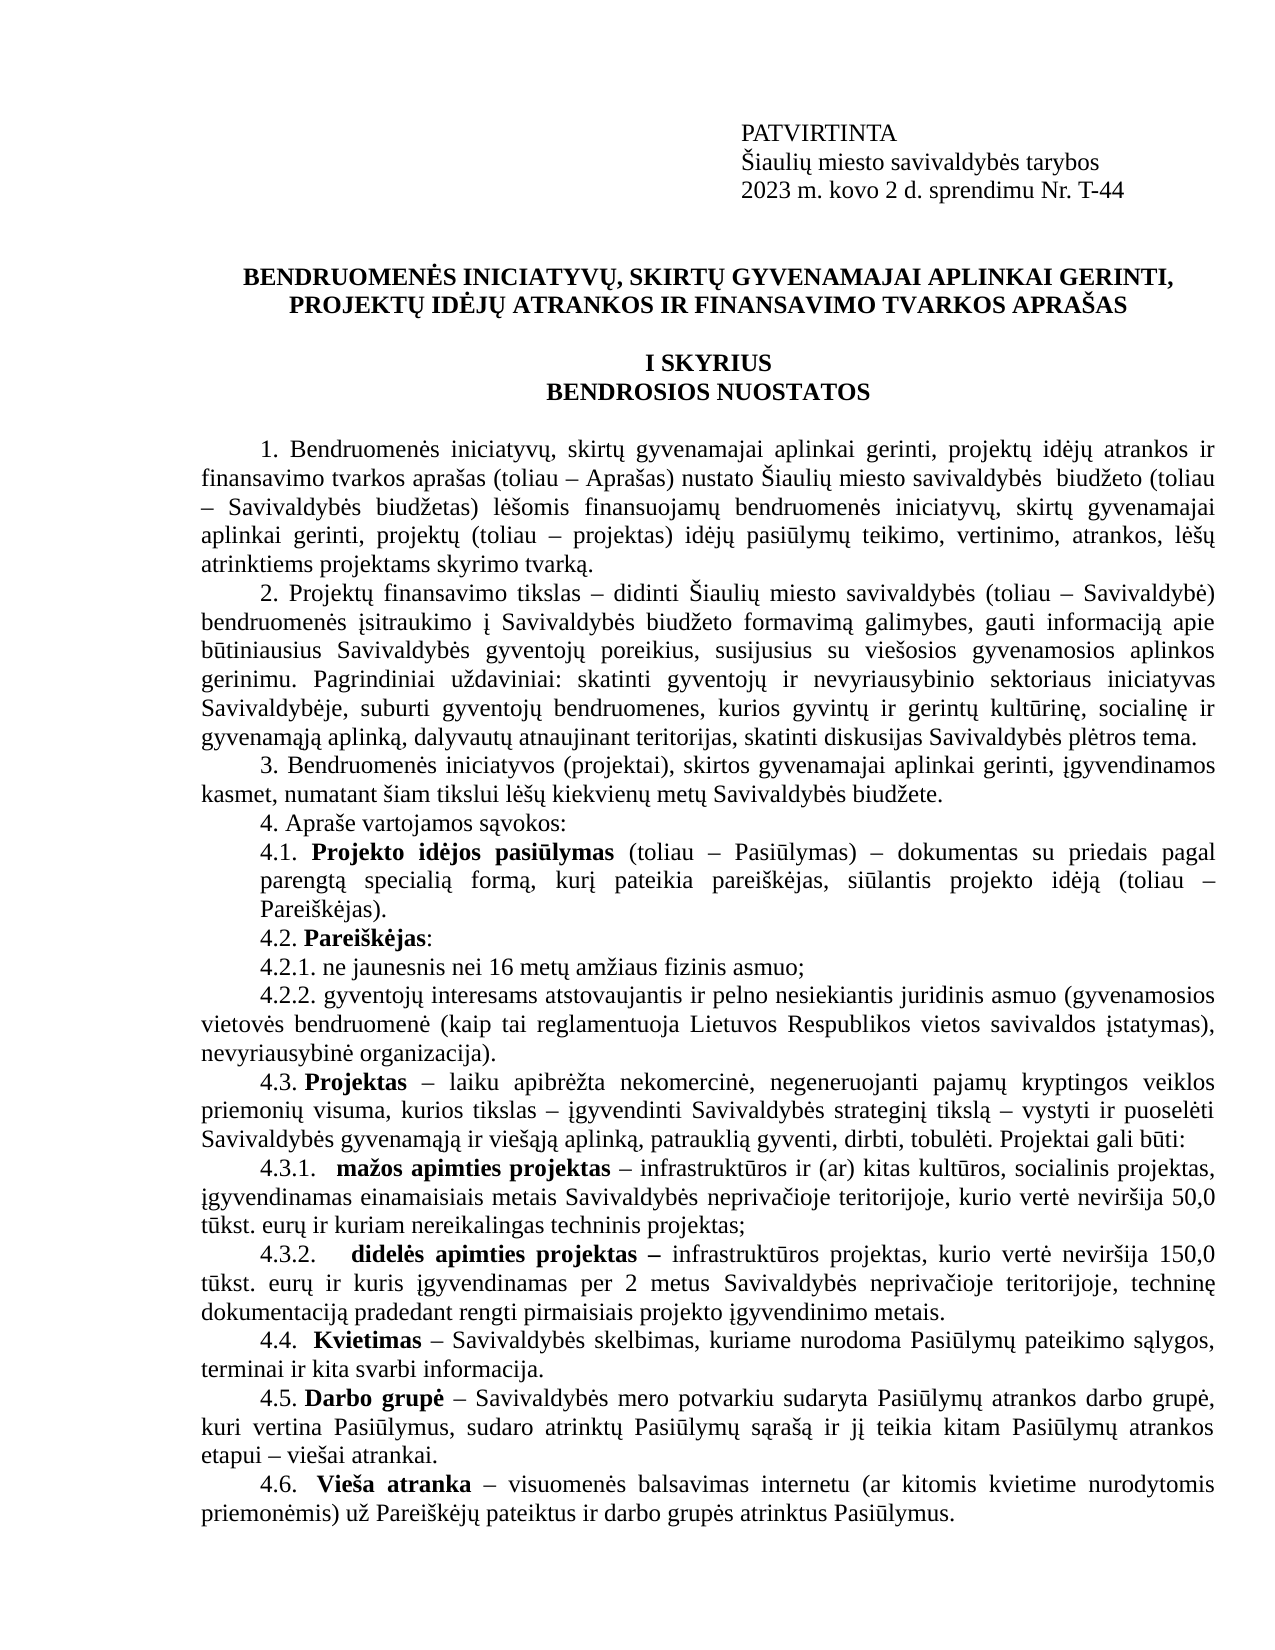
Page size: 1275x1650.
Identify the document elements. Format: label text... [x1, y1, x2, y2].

text 4.3.2. didelės apimties projektas – infrastruktūros projektas, kurio vertė neviršija 150,0 tūkst. eurų ir kuris įgyvendinamas per 2 metus Savivaldybės neprivačioje teritorijoje, techninę dokumentaciją pradedant rengti pirmaisiais projekto įgyvendinimo metais. [201, 1239, 1216, 1326]
text 4.1. Projekto idėjos pasiūlymas (toliau – Pasiūlymas) – dokumentas su priedais pagal parengtą specialią formą, kurį pateikia pareiškėjas, siūlantis projekto idėją (toliau – Pareiškėjas). [260, 837, 1216, 923]
text I SKYRIUS [201, 348, 1216, 377]
text 2. Projektų finansavimo tikslas – didinti Šiaulių miesto savivaldybės (toliau – Savivaldybė) bendruomenės įsitraukimo į Savivaldybės biudžeto formavimą galimybes, gauti informaciją apie būtiniausius Savivaldybės gyventojų poreikius, susijusius su viešosios gyvenamosios aplinkos gerinimu. Pagrindiniai uždaviniai: skatinti gyventojų ir nevyriausybinio sektoriaus iniciatyvas Savivaldybėje, suburti gyventojų bendruomenes, kurios gyvintų ir gerintų kultūrinę, socialinę ir gyvenamąją aplinką, dalyvautų atnaujinant teritorijas, skatinti diskusijas Savivaldybės plėtros tema. [201, 578, 1216, 751]
text 1. Bendruomenės iniciatyvų, skirtų gyvenamajai aplinkai gerinti, projektų idėjų atrankos ir finansavimo tvarkos aprašas (toliau – Aprašas) nustato Šiaulių miesto savivaldybės biudžeto (toliau – Savivaldybės biudžetas) lėšomis finansuojamų bendruomenės iniciatyvų, skirtų gyvenamajai aplinkai gerinti, projektų (toliau – projektas) idėjų pasiūlymų teikimo, vertinimo, atrankos, lėšų atrinktiems projektams skyrimo tvarką. [201, 434, 1216, 578]
text 4.6. Vieša atranka – visuomenės balsavimas internetu (ar kitomis kvietime nurodytomis priemonėmis) už Pareiškėjų pateiktus ir darbo grupės atrinktus Pasiūlymus. [201, 1469, 1216, 1527]
text Šiaulių miesto savivaldybės tarybos [642, 147, 1216, 176]
text BENDRUOMENĖS INICIATYVŲ, SKIRTŲ GYVENAMAJAI APLINKAI GERINTI, PROJEKTŲ IDĖJŲ ATRANKOS IR FINANSAVIMO TVARKOS APRAŠAS [201, 262, 1216, 319]
text BENDROSIOS NUOSTATOS [201, 377, 1216, 406]
text 4.3.1. mažos apimties projektas – infrastruktūros ir (ar) kitas kultūros, socialinis projektas, įgyvendinamas einamaisiais metais Savivaldybės neprivačioje teritorijoje, kurio vertė neviršija 50,0 tūkst. eurų ir kuriam nereikalingas techninis projektas; [201, 1153, 1216, 1239]
text 4.2.2. gyventojų interesams atstovaujantis ir pelno nesiekiantis juridinis asmuo (gyvenamosios vietovės bendruomenė (kaip tai reglamentuoja Lietuvos Respublikos vietos savivaldos įstatymas), nevyriausybinė organizacija). [201, 981, 1216, 1067]
text 3. Bendruomenės iniciatyvos (projektai), skirtos gyvenamajai aplinkai gerinti, įgyvendinamos kasmet, numatant šiam tikslui lėšų kiekvienų metų Savivaldybės biudžete. [201, 751, 1216, 808]
text 4.4. Kvietimas – Savivaldybės skelbimas, kuriame nurodoma Pasiūlymų pateikimo sąlygos, terminai ir kita svarbi informacija. [201, 1326, 1216, 1383]
text 4. Apraše vartojamos sąvokos: [260, 808, 1216, 837]
text 2023 m. kovo 2 d. sprendimu Nr. T-44 [606, 176, 1216, 204]
text 4.2.1. ne jaunesnis nei 16 metų amžiaus fizinis asmuo; [260, 952, 1216, 981]
text PATVIRTINTA [606, 118, 1216, 147]
text 4.5. Darbo grupė – Savivaldybės mero potvarkiu sudaryta Pasiūlymų atrankos darbo grupė, kuri vertina Pasiūlymus, sudaro atrinktų Pasiūlymų sąrašą ir jį teikia kitam Pasiūlymų atrankos etapui – viešai atrankai. [201, 1383, 1216, 1469]
text 4.2. Pareiškėjas: [260, 923, 1216, 952]
text 4.3. Projektas – laiku apibrėžta nekomercinė, negeneruojanti pajamų kryptingos veiklos priemonių visuma, kurios tikslas – įgyvendinti Savivaldybės strateginį tikslą – vystyti ir puoselėti Savivaldybės gyvenamąją ir viešąją aplinką, patrauklią gyventi, dirbti, tobulėti. Projektai gali būti: [201, 1067, 1216, 1153]
